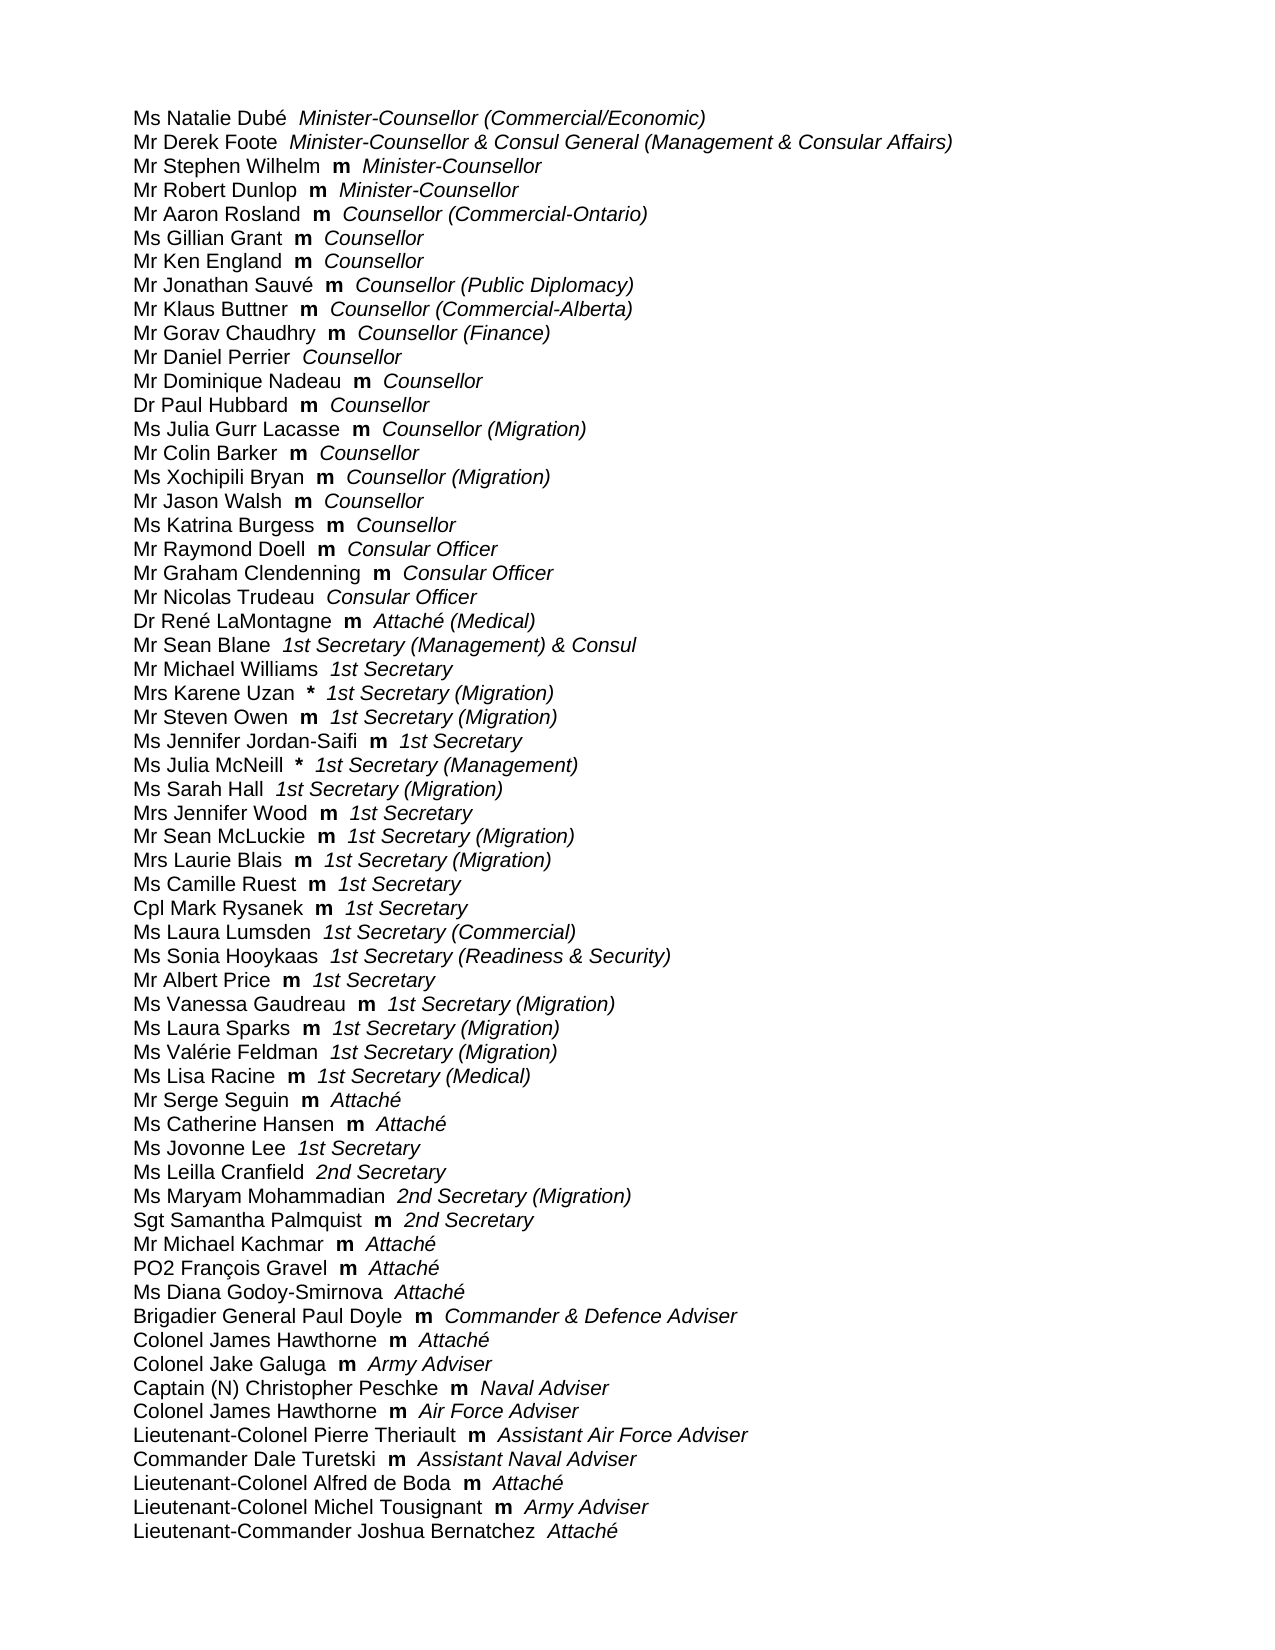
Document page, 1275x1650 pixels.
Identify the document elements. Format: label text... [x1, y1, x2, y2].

text Ms Jennifer Jordan-Saifi m 1st Secretary [133, 728, 1181, 752]
text Mr Dominique Nadeau m Counsellor [133, 369, 1181, 393]
text Dr René LaMontagne m Attaché (Medical) [133, 609, 1181, 633]
text Lieutenant-Colonel Pierre Theriault m Assistant Air Force Adviser [133, 1423, 1181, 1447]
text Mr Daniel Perrier Counsellor [133, 345, 1181, 369]
text Ms Natalie Dubé Minister-Counsellor (Commercial/Economic) [133, 106, 1181, 129]
text Dr Paul Hubbard m Counsellor [133, 393, 1181, 417]
text Mr Aaron Rosland m Counsellor (Commercial-Ontario) [133, 201, 1181, 225]
text Captain (N) Christopher Peschke m Naval Adviser [133, 1375, 1181, 1399]
text Ms Julia Gurr Lacasse m Counsellor (Migration) [133, 417, 1181, 441]
text Lieutenant-Colonel Alfred de Boda m Attaché [133, 1471, 1181, 1495]
text Mr Gorav Chaudhry m Counsellor (Finance) [133, 321, 1181, 345]
text Mr Albert Price m 1st Secretary [133, 968, 1181, 992]
text Mr Steven Owen m 1st Secretary (Migration) [133, 704, 1181, 728]
text Mr Sean McLuckie m 1st Secretary (Migration) [133, 824, 1181, 848]
text Ms Julia McNeill * 1st Secretary (Management) [133, 752, 1181, 776]
text Mr Robert Dunlop m Minister-Counsellor [133, 177, 1181, 201]
text Lieutenant-Commander Joshua Bernatchez Attaché [133, 1519, 1181, 1543]
text Ms Laura Lumsden 1st Secretary (Commercial) [133, 920, 1181, 944]
text Colonel James Hawthorne m Air Force Adviser [133, 1399, 1181, 1423]
text Ms Leilla Cranfield 2nd Secretary [133, 1160, 1181, 1184]
text Ms Catherine Hansen m Attaché [133, 1112, 1181, 1136]
text Mr Stephen Wilhelm m Minister-Counsellor [133, 153, 1181, 177]
text Ms Sarah Hall 1st Secretary (Migration) [133, 776, 1181, 800]
text Mrs Karene Uzan * 1st Secretary (Migration) [133, 681, 1181, 704]
text Mr Nicolas Trudeau Consular Officer [133, 585, 1181, 609]
text Commander Dale Turetski m Assistant Naval Adviser [133, 1447, 1181, 1471]
text Mrs Laurie Blais m 1st Secretary (Migration) [133, 848, 1181, 872]
text Ms Camille Ruest m 1st Secretary [133, 872, 1181, 896]
text Mr Klaus Buttner m Counsellor (Commercial-Alberta) [133, 297, 1181, 321]
text Ms Vanessa Gaudreau m 1st Secretary (Migration) [133, 992, 1181, 1016]
text Mr Colin Barker m Counsellor [133, 441, 1181, 465]
text Mr Graham Clendenning m Consular Officer [133, 561, 1181, 585]
text Ms Jovonne Lee 1st Secretary [133, 1136, 1181, 1160]
text Colonel James Hawthorne m Attaché [133, 1327, 1181, 1351]
text Sgt Samantha Palmquist m 2nd Secretary [133, 1208, 1181, 1232]
text Mr Raymond Doell m Consular Officer [133, 537, 1181, 561]
text Brigadier General Paul Doyle m Commander & Defence Adviser [133, 1303, 1181, 1327]
text Ms Valérie Feldman 1st Secretary (Migration) [133, 1040, 1181, 1064]
text Mr Jonathan Sauvé m Counsellor (Public Diplomacy) [133, 273, 1181, 297]
text Colonel Jake Galuga m Army Adviser [133, 1351, 1181, 1375]
text Mr Jason Walsh m Counsellor [133, 489, 1181, 513]
text Ms Laura Sparks m 1st Secretary (Migration) [133, 1016, 1181, 1040]
text PO2 François Gravel m Attaché [133, 1256, 1181, 1279]
text Mr Michael Kachmar m Attaché [133, 1232, 1181, 1256]
text Mr Serge Seguin m Attaché [133, 1088, 1181, 1112]
text Cpl Mark Rysanek m 1st Secretary [133, 896, 1181, 920]
text Mrs Jennifer Wood m 1st Secretary [133, 800, 1181, 824]
text Ms Xochipili Bryan m Counsellor (Migration) [133, 465, 1181, 489]
text Mr Derek Foote Minister-Counsellor & Consul General (Management & Consular Affairs) [133, 129, 1181, 153]
text Ms Lisa Racine m 1st Secretary (Medical) [133, 1064, 1181, 1088]
text Ms Katrina Burgess m Counsellor [133, 513, 1181, 537]
text Ms Diana Godoy-Smirnova Attaché [133, 1279, 1181, 1303]
text Mr Michael Williams 1st Secretary [133, 657, 1181, 681]
text Ms Gillian Grant m Counsellor [133, 225, 1181, 249]
text Ms Sonia Hooykaas 1st Secretary (Readiness & Security) [133, 944, 1181, 968]
text Lieutenant-Colonel Michel Tousignant m Army Adviser [133, 1495, 1181, 1519]
text Ms Maryam Mohammadian 2nd Secretary (Migration) [133, 1184, 1181, 1208]
text Mr Ken England m Counsellor [133, 249, 1181, 273]
text Mr Sean Blane 1st Secretary (Management) & Consul [133, 633, 1181, 657]
